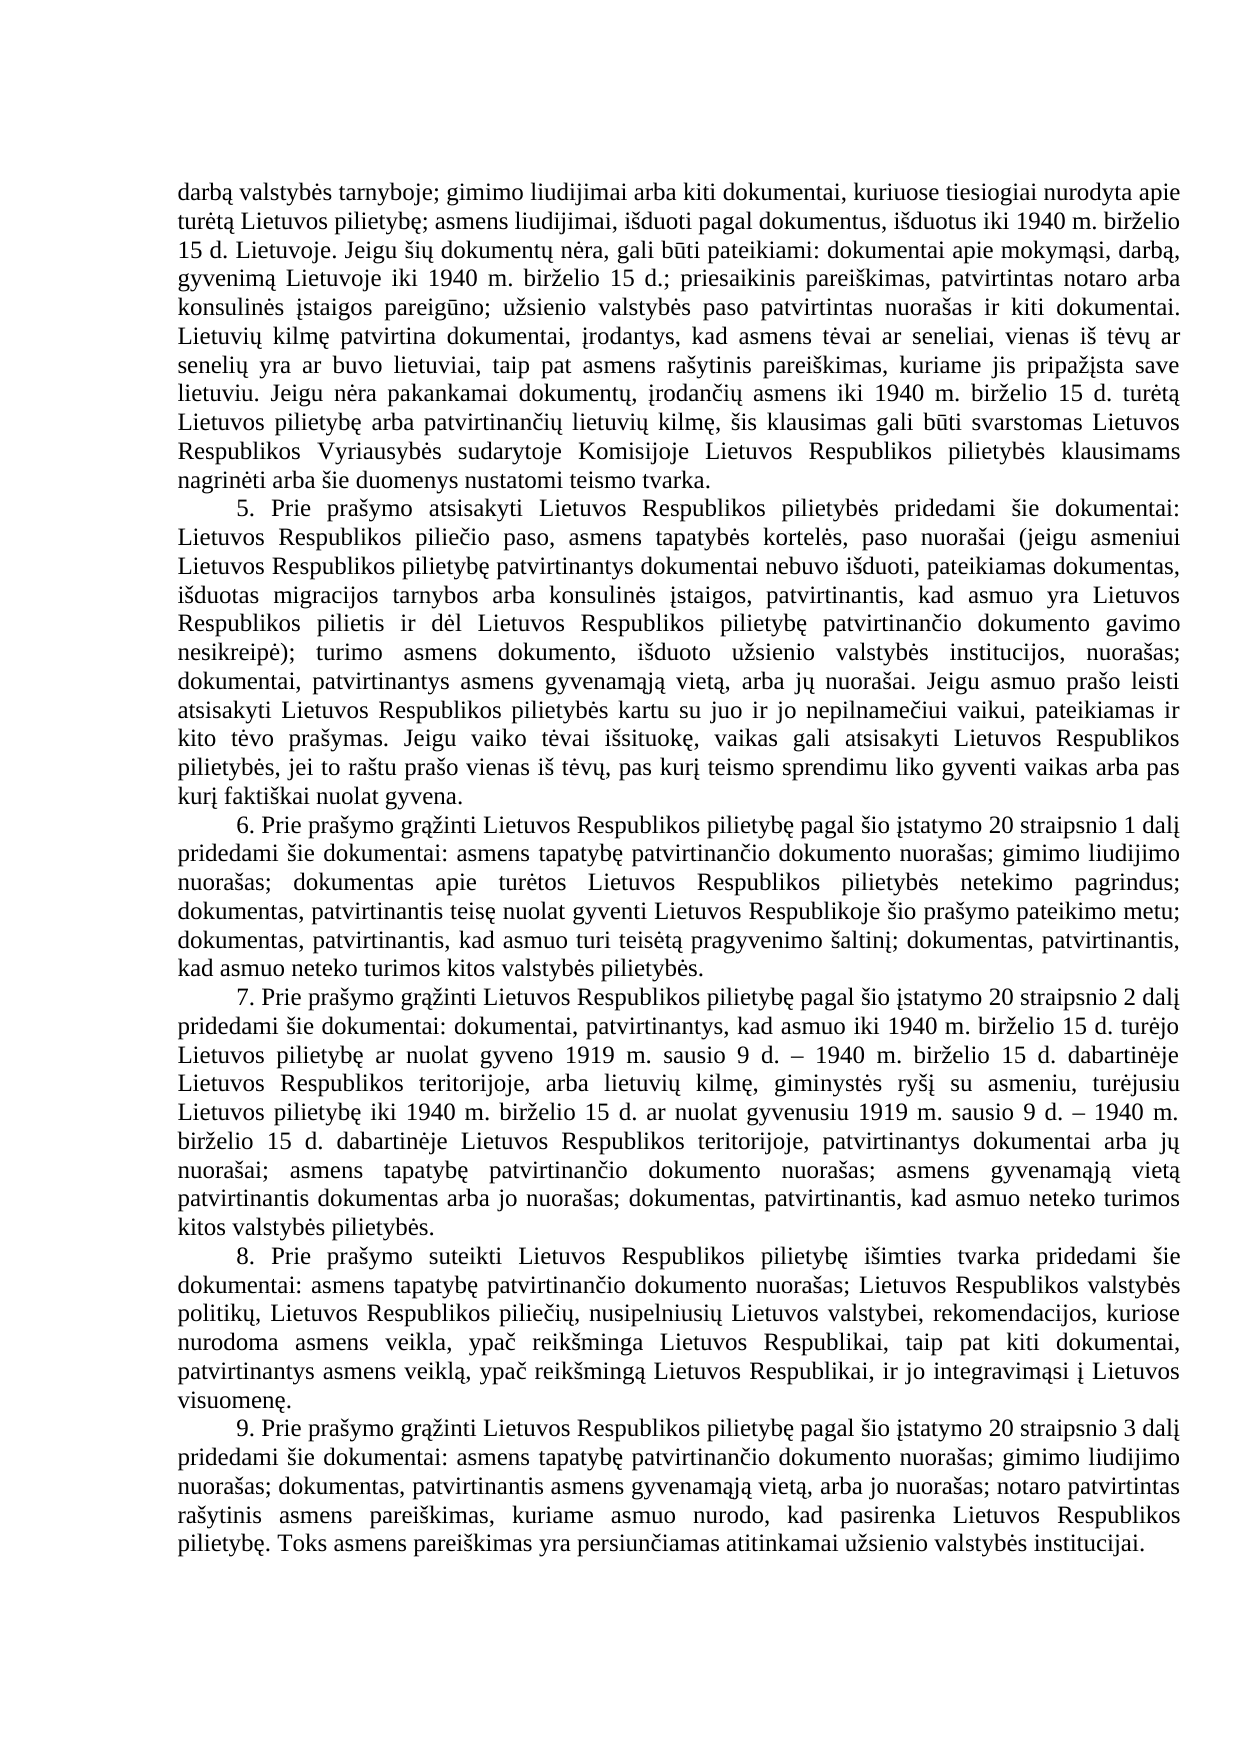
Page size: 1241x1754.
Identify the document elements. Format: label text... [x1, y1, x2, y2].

text 9. Prie prašymo grąžinti Lietuvos Respublikos pilietybę pagal šio įstatymo 20 straipsnio 3 dalį pridedami šie dokumentai: asmens tapatybę patvirtinančio dokumento nuorašas; gimimo liudijimo nuorašas; dokumentas, patvirtinantis asmens gyvenamąją vietą, arba jo nuorašas; notaro patvirtintas rašytinis asmens pareiškimas, kuriame asmuo nurodo, kad pasirenka Lietuvos Respublikos pilietybę. Toks asmens pareiškimas yra persiunčiamas atitinkamai užsienio valstybės institucijai. [177, 1413, 1181, 1557]
text darbą valstybės tarnyboje; gimimo liudijimai arba kiti dokumentai, kuriuose tiesiogiai nurodyta apie turėtą Lietuvos pilietybę; asmens liudijimai, išduoti pagal dokumentus, išduotus iki 1940 m. birželio 15 d. Lietuvoje. Jeigu šių dokumentų nėra, gali būti pateikiami: dokumentai apie mokymąsi, darbą, gyvenimą Lietuvoje iki 1940 m. birželio 15 d.; priesaikinis pareiškimas, patvirtintas notaro arba konsulinės įstaigos pareigūno; užsienio valstybės paso patvirtintas nuorašas ir kiti dokumentai. Lietuvių kilmę patvirtina dokumentai, įrodantys, kad asmens tėvai ar seneliai, vienas iš tėvų ar senelių yra ar buvo lietuviai, taip pat asmens rašytinis pareiškimas, kuriame jis pripažįsta save lietuviu. Jeigu nėra pakankamai dokumentų, įrodančių asmens iki 1940 m. birželio 15 d. turėtą Lietuvos pilietybę arba patvirtinančių lietuvių kilmę, šis klausimas gali būti svarstomas Lietuvos Respublikos Vyriausybės sudarytoje Komisijoje Lietuvos Respublikos pilietybės klausimams nagrinėti arba šie duomenys nustatomi teismo tvarka. [177, 177, 1181, 493]
text 5. Prie prašymo atsisakyti Lietuvos Respublikos pilietybės pridedami šie dokumentai: Lietuvos Respublikos piliečio paso, asmens tapatybės kortelės, paso nuorašai (jeigu asmeniui Lietuvos Respublikos pilietybę patvirtinantys dokumentai nebuvo išduoti, pateikiamas dokumentas, išduotas migracijos tarnybos arba konsulinės įstaigos, patvirtinantis, kad asmuo yra Lietuvos Respublikos pilietis ir dėl Lietuvos Respublikos pilietybę patvirtinančio dokumento gavimo nesikreipė); turimo asmens dokumento, išduoto užsienio valstybės institucijos, nuorašas; dokumentai, patvirtinantys asmens gyvenamąją vietą, arba jų nuorašai. Jeigu asmuo prašo leisti atsisakyti Lietuvos Respublikos pilietybės kartu su juo ir jo nepilnamečiui vaikui, pateikiamas ir kito tėvo prašymas. Jeigu vaiko tėvai išsituokę, vaikas gali atsisakyti Lietuvos Respublikos pilietybės, jei to raštu prašo vienas iš tėvų, pas kurį teismo sprendimu liko gyventi vaikas arba pas kurį faktiškai nuolat gyvena. [177, 493, 1181, 810]
text 7. Prie prašymo grąžinti Lietuvos Respublikos pilietybę pagal šio įstatymo 20 straipsnio 2 dalį pridedami šie dokumentai: dokumentai, patvirtinantys, kad asmuo iki 1940 m. birželio 15 d. turėjo Lietuvos pilietybę ar nuolat gyveno 1919 m. sausio 9 d. – 1940 m. birželio 15 d. dabartinėje Lietuvos Respublikos teritorijoje, arba lietuvių kilmę, giminystės ryšį su asmeniu, turėjusiu Lietuvos pilietybę iki 1940 m. birželio 15 d. ar nuolat gyvenusiu 1919 m. sausio 9 d. – 1940 m. birželio 15 d. dabartinėje Lietuvos Respublikos teritorijoje, patvirtinantys dokumentai arba jų nuorašai; asmens tapatybę patvirtinančio dokumento nuorašas; asmens gyvenamąją vietą patvirtinantis dokumentas arba jo nuorašas; dokumentas, patvirtinantis, kad asmuo neteko turimos kitos valstybės pilietybės. [177, 982, 1181, 1241]
text 8. Prie prašymo suteikti Lietuvos Respublikos pilietybę išimties tvarka pridedami šie dokumentai: asmens tapatybę patvirtinančio dokumento nuorašas; Lietuvos Respublikos valstybės politikų, Lietuvos Respublikos piliečių, nusipelniusių Lietuvos valstybei, rekomendacijos, kuriose nurodoma asmens veikla, ypač reikšminga Lietuvos Respublikai, taip pat kiti dokumentai, patvirtinantys asmens veiklą, ypač reikšmingą Lietuvos Respublikai, ir jo integravimąsi į Lietuvos visuomenę. [177, 1241, 1181, 1413]
text 6. Prie prašymo grąžinti Lietuvos Respublikos pilietybę pagal šio įstatymo 20 straipsnio 1 dalį pridedami šie dokumentai: asmens tapatybę patvirtinančio dokumento nuorašas; gimimo liudijimo nuorašas; dokumentas apie turėtos Lietuvos Respublikos pilietybės netekimo pagrindus; dokumentas, patvirtinantis teisę nuolat gyventi Lietuvos Respublikoje šio prašymo pateikimo metu; dokumentas, patvirtinantis, kad asmuo turi teisėtą pragyvenimo šaltinį; dokumentas, patvirtinantis, kad asmuo neteko turimos kitos valstybės pilietybės. [177, 810, 1181, 982]
